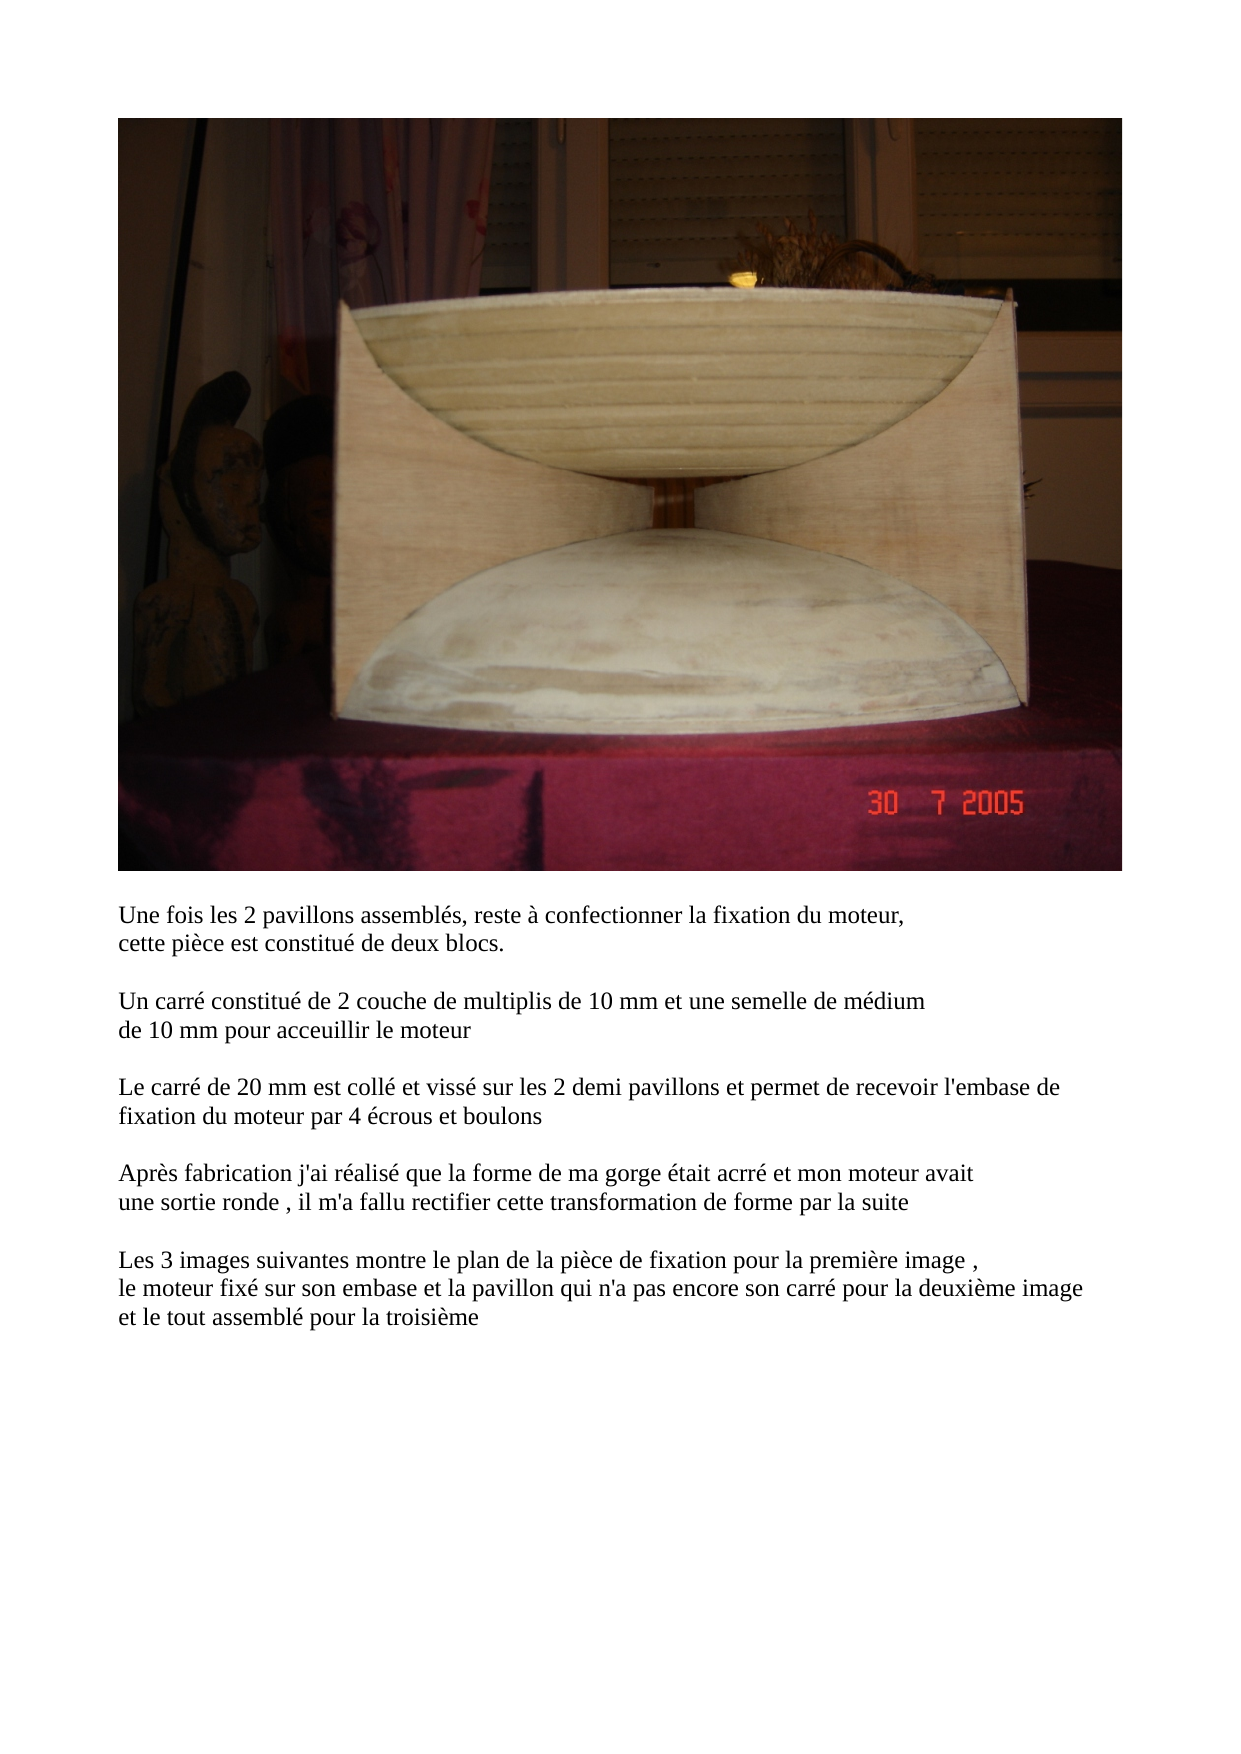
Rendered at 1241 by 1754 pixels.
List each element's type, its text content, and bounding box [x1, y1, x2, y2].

text Le carré de 20 mm est collé et vissé sur les 2 demi pavillons et permet de recevoir l'embase de fixation du moteur par 4 écrous et boulons [118, 1072, 1122, 1130]
picture [118, 118, 1123, 871]
text cette pièce est constitué de deux blocs. [118, 928, 1122, 957]
text une sortie ronde , il m'a fallu rectifier cette transformation de forme par la suite [118, 1187, 1122, 1216]
text et le tout assemblé pour la troisième [118, 1302, 1122, 1331]
text Après fabrication j'ai réalisé que la forme de ma gorge était acrré et mon moteur avait [118, 1158, 1122, 1187]
text Une fois les 2 pavillons assemblés, reste à confectionner la fixation du moteur, [118, 900, 1122, 928]
text Un carré constitué de 2 couche de multiplis de 10 mm et une semelle de médium [118, 986, 1122, 1015]
text le moteur fixé sur son embase et la pavillon qui n'a pas encore son carré pour la deuxième image [118, 1273, 1122, 1302]
text Les 3 images suivantes montre le plan de la pièce de fixation pour la première image , [118, 1245, 1122, 1273]
text de 10 mm pour acceuillir le moteur [118, 1015, 1122, 1043]
